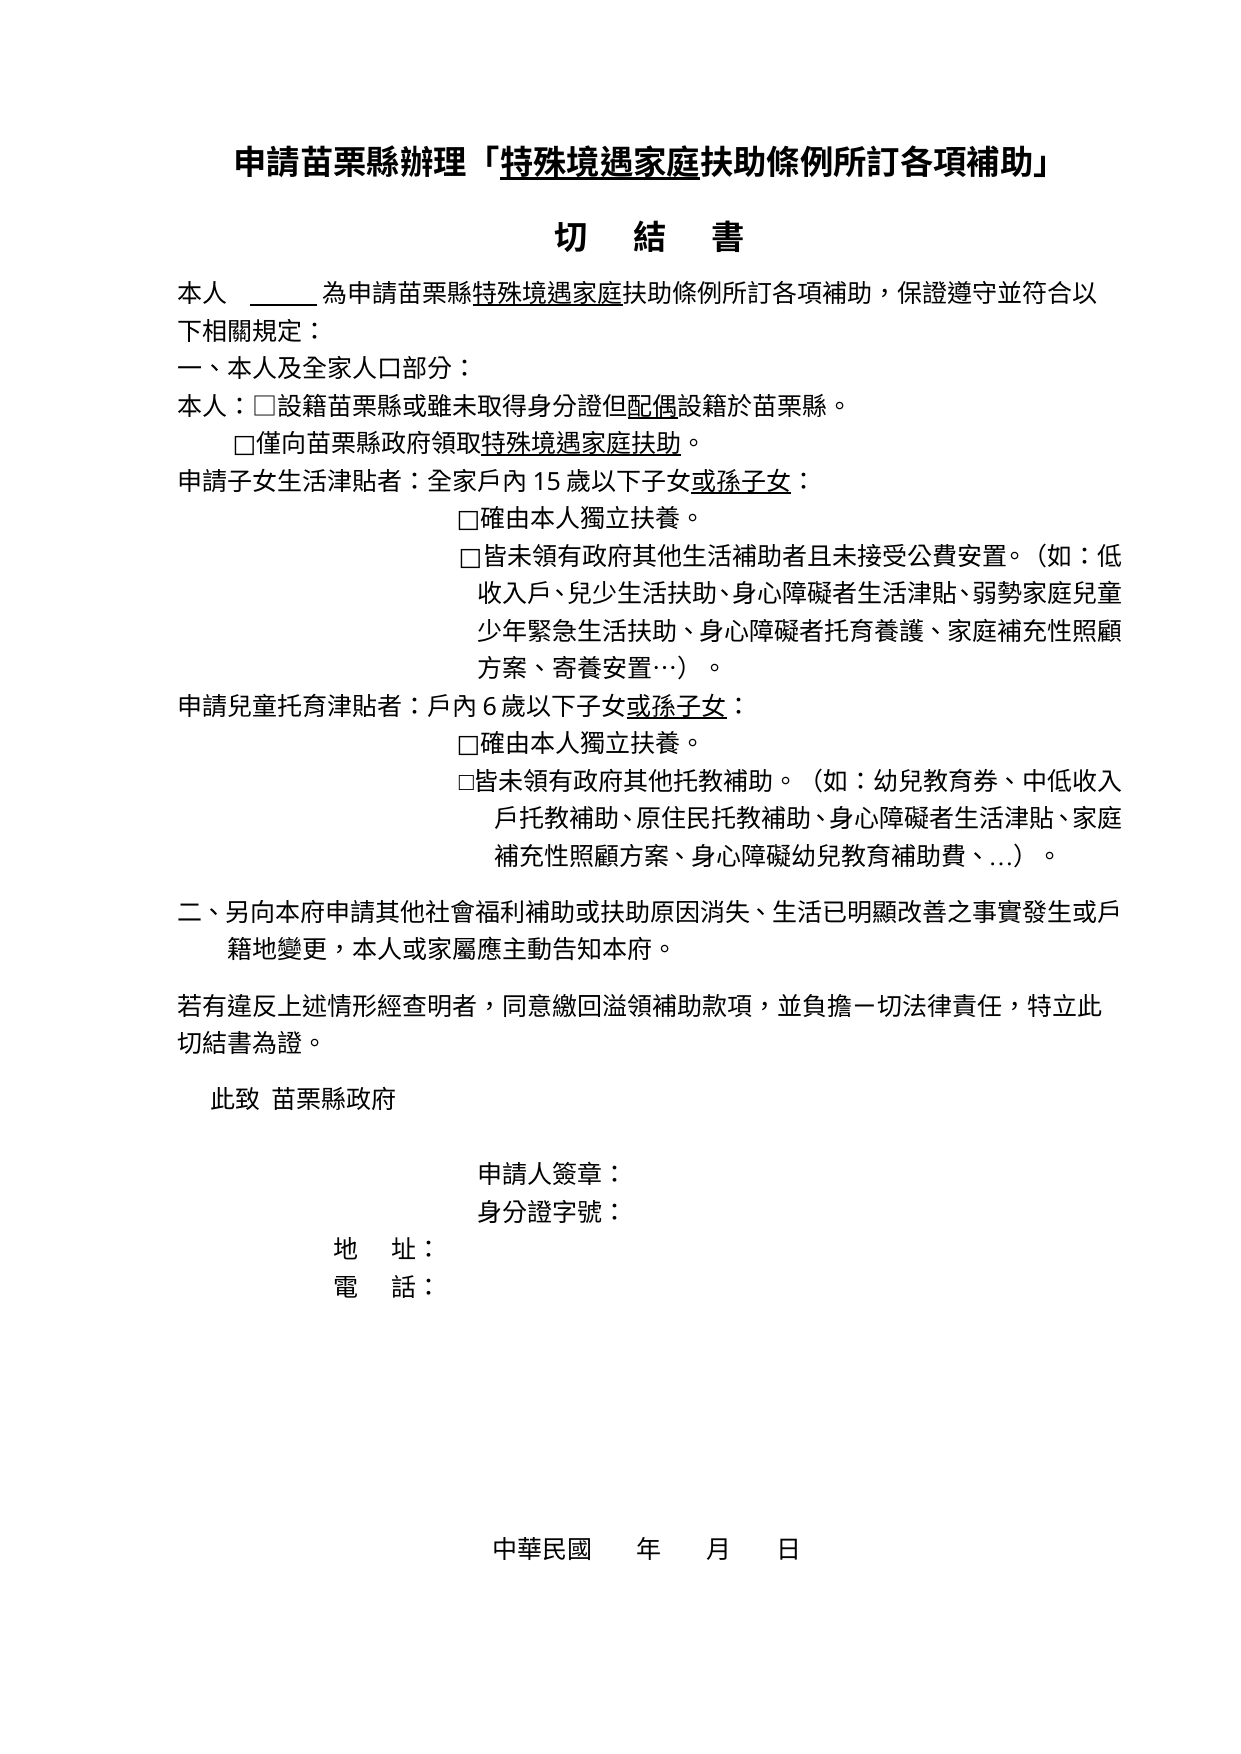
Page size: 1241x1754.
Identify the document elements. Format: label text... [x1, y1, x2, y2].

text 此致 苗栗縣政府 [177, 1079, 1122, 1117]
text 申請兒童托育津貼者：戶內6歲以下子女或孫子女： [177, 685, 1122, 723]
text 申請人簽章： [177, 1154, 1122, 1192]
text 地 址： [177, 1229, 1122, 1267]
text 中華民國 年 月 日 [177, 1529, 1122, 1567]
text □確由本人獨立扶養。 [381, 498, 1122, 535]
text 一、本人及全家人口部分： [177, 348, 1122, 385]
text 電 話： [177, 1267, 1122, 1304]
text 二、另向本府申請其他社會福利補助或扶助原因消失、生活已明顯改善之事實發生或戶籍地變更，本人或家屬應主動告知本府。 [177, 892, 1122, 967]
text □確由本人獨立扶養。 [381, 723, 1122, 760]
text □皆未領有政府其他托教補助。（如：幼兒教育券、中低收入戶托教補助、原住民托教補助、身心障礙者生活津貼、家庭補充性照顧方案、身心障礙幼兒教育補助費、…）。 [458, 760, 1122, 873]
text □皆未領有政府其他生活補助者且未接受公費安置。（如：低收入戶、兒少生活扶助、身心障礙者生活津貼、弱勢家庭兒童少年緊急生活扶助、身心障礙者托育養護、家庭補充性照顧方案、寄養安置…）。 [458, 535, 1122, 685]
text □僅向苗栗縣政府領取特殊境遇家庭扶助。 [206, 423, 1122, 460]
text 申請苗栗縣辦理「特殊境遇家庭扶助條例所訂各項補助」 [177, 123, 1122, 198]
text 本人：□設籍苗栗縣或雖未取得身分證但配偶設籍於苗栗縣。 [177, 385, 1122, 423]
text 切 結 書 [177, 198, 1122, 273]
text 身分證字號： [177, 1192, 1122, 1229]
text 申請子女生活津貼者：全家戶內15歲以下子女或孫子女： [177, 460, 1122, 498]
text 本人 為申請苗栗縣特殊境遇家庭扶助條例所訂各項補助，保證遵守並符合以下相關規定： [177, 273, 1122, 348]
text 若有違反上述情形經查明者，同意繳回溢領補助款項，並負擔ㄧ切法律責任，特立此切結書為證。 [177, 985, 1122, 1060]
